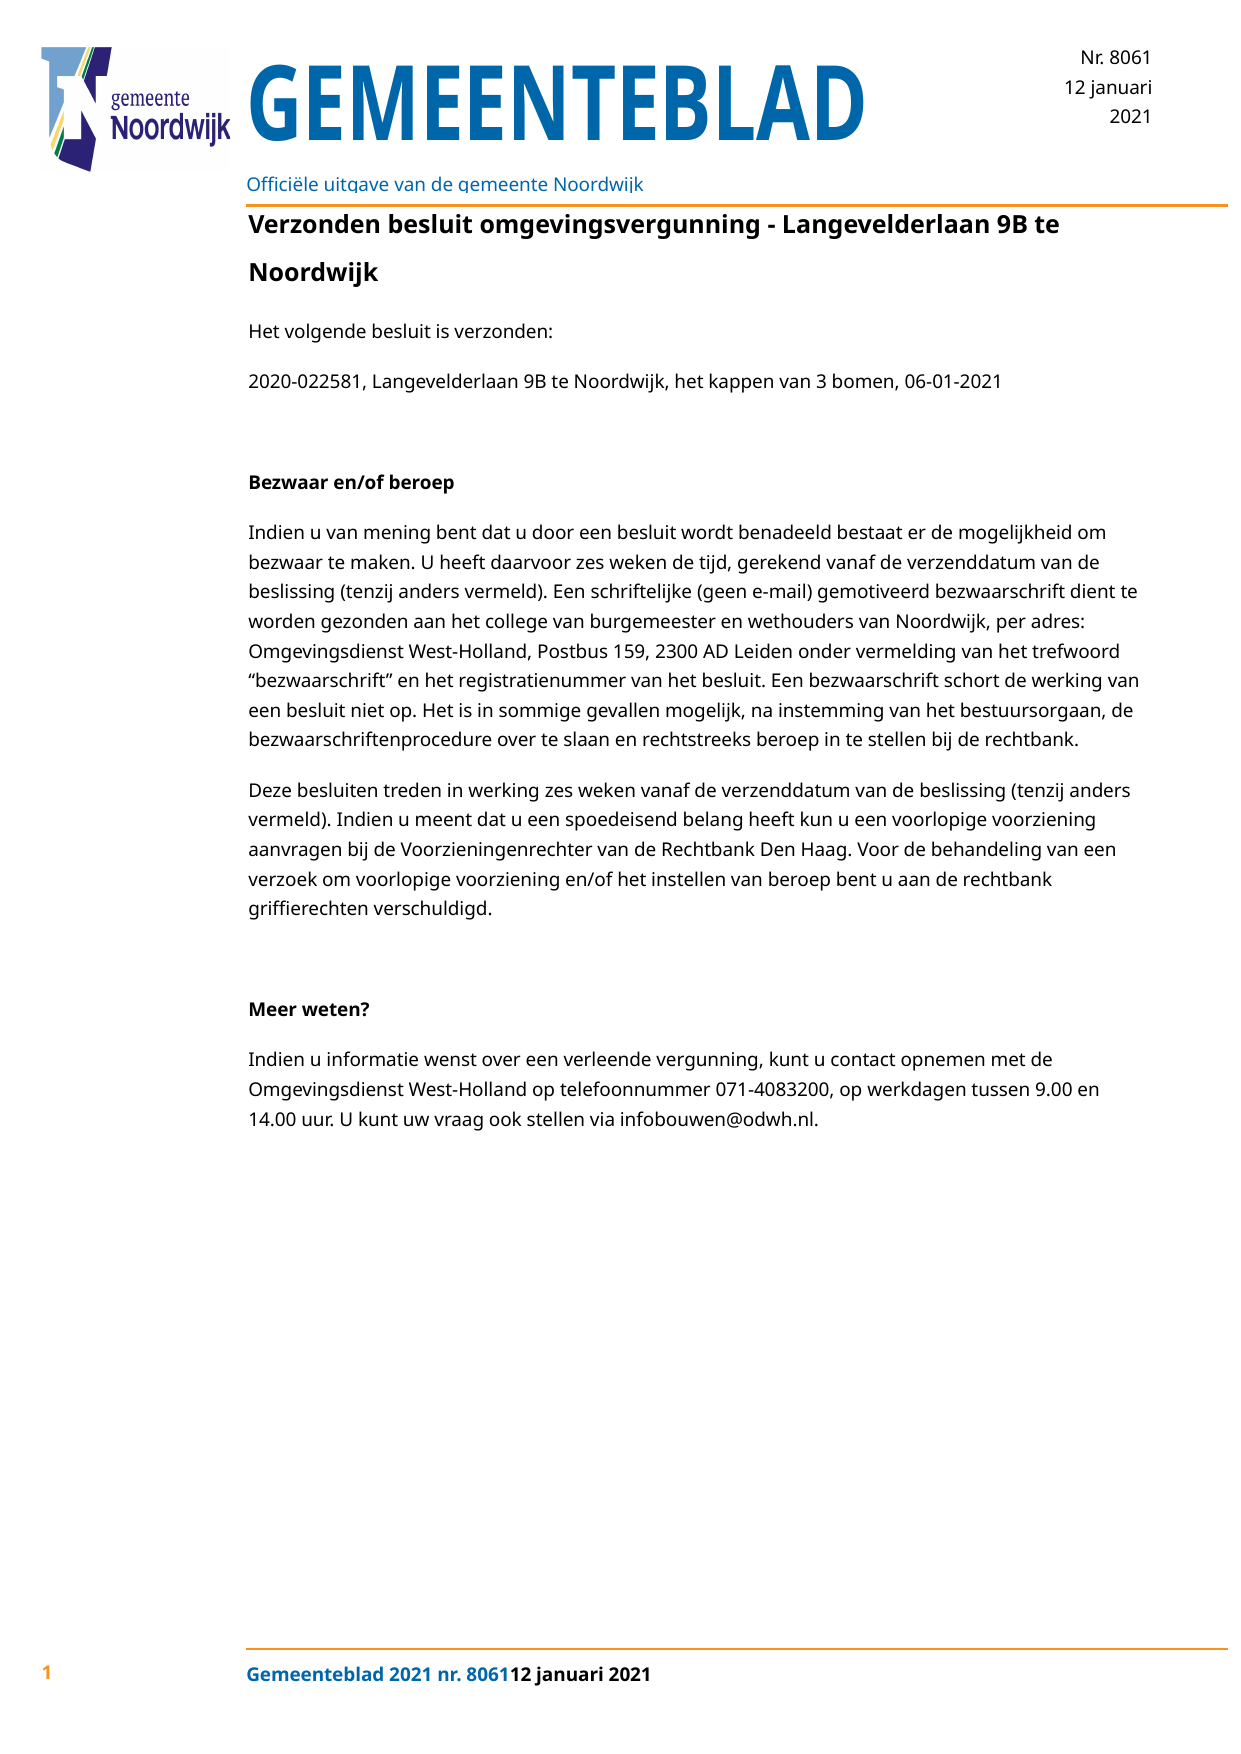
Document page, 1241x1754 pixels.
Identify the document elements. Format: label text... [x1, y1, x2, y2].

picture [41, 47, 231, 172]
text Meer weten? [248, 996, 1152, 1022]
text Verzonden besluit omgevingsvergunning - Langevelderlaan 9B te Noordwijk [248, 207, 1152, 288]
text Bezwaar en/of beroep [248, 469, 1152, 495]
text Deze besluiten treden in werking zes weken vanaf de verzenddatum van de beslissing (tenzij anders vermeld). Indien u meent dat u een spoedeisend belang heeft kun u een voorlopige voorziening aanvragen bij de Voorzieningenrechter van de Rechtbank Den Haag. Voor de behandeling van een verzoek om voorlopige voorziening en/of het instellen van beroep bent u aan de rechtbank griffierechten verschuldigd. [248, 777, 1152, 921]
text Indien u van mening bent dat u door een besluit wordt benadeeld bestaat er de mogelijkheid om bezwaar te maken. U heeft daarvoor zes weken de tijd, gerekend vanaf de verzenddatum van de beslissing (tenzij anders vermeld). Een schriftelijke (geen e-mail) gemotiveerd bezwaarschrift dient te worden gezonden aan het college van burgemeester en wethouders van Noordwijk, per adres: Omgevingsdienst West-Holland, Postbus 159, 2300 AD Leiden onder vermelding van het trefwoord “bezwaarschrift” en het registratienummer van het besluit. Een bezwaarschrift schort de werking van een besluit niet op. Het is in sommige gevallen mogelijk, na instemming van het bestuursorgaan, de bezwaarschriftenprocedure over te slaan en rechtstreeks beroep in te stellen bij de rechtbank. [248, 519, 1152, 752]
text Indien u informatie wenst over een verleende vergunning, kunt u contact opnemen met de Omgevingsdienst West-Holland op telefoonnummer 071-4083200, op werkdagen tussen 9.00 en 14.00 uur. U kunt uw vraag ook stellen via infobouwen@odwh.nl. [248, 1047, 1152, 1132]
text Het volgende besluit is verzonden: [248, 318, 1152, 344]
text 2020-022581, Langevelderlaan 9B te Noordwijk, het kappen van 3 bomen, 06-01-2021 [248, 368, 1152, 394]
